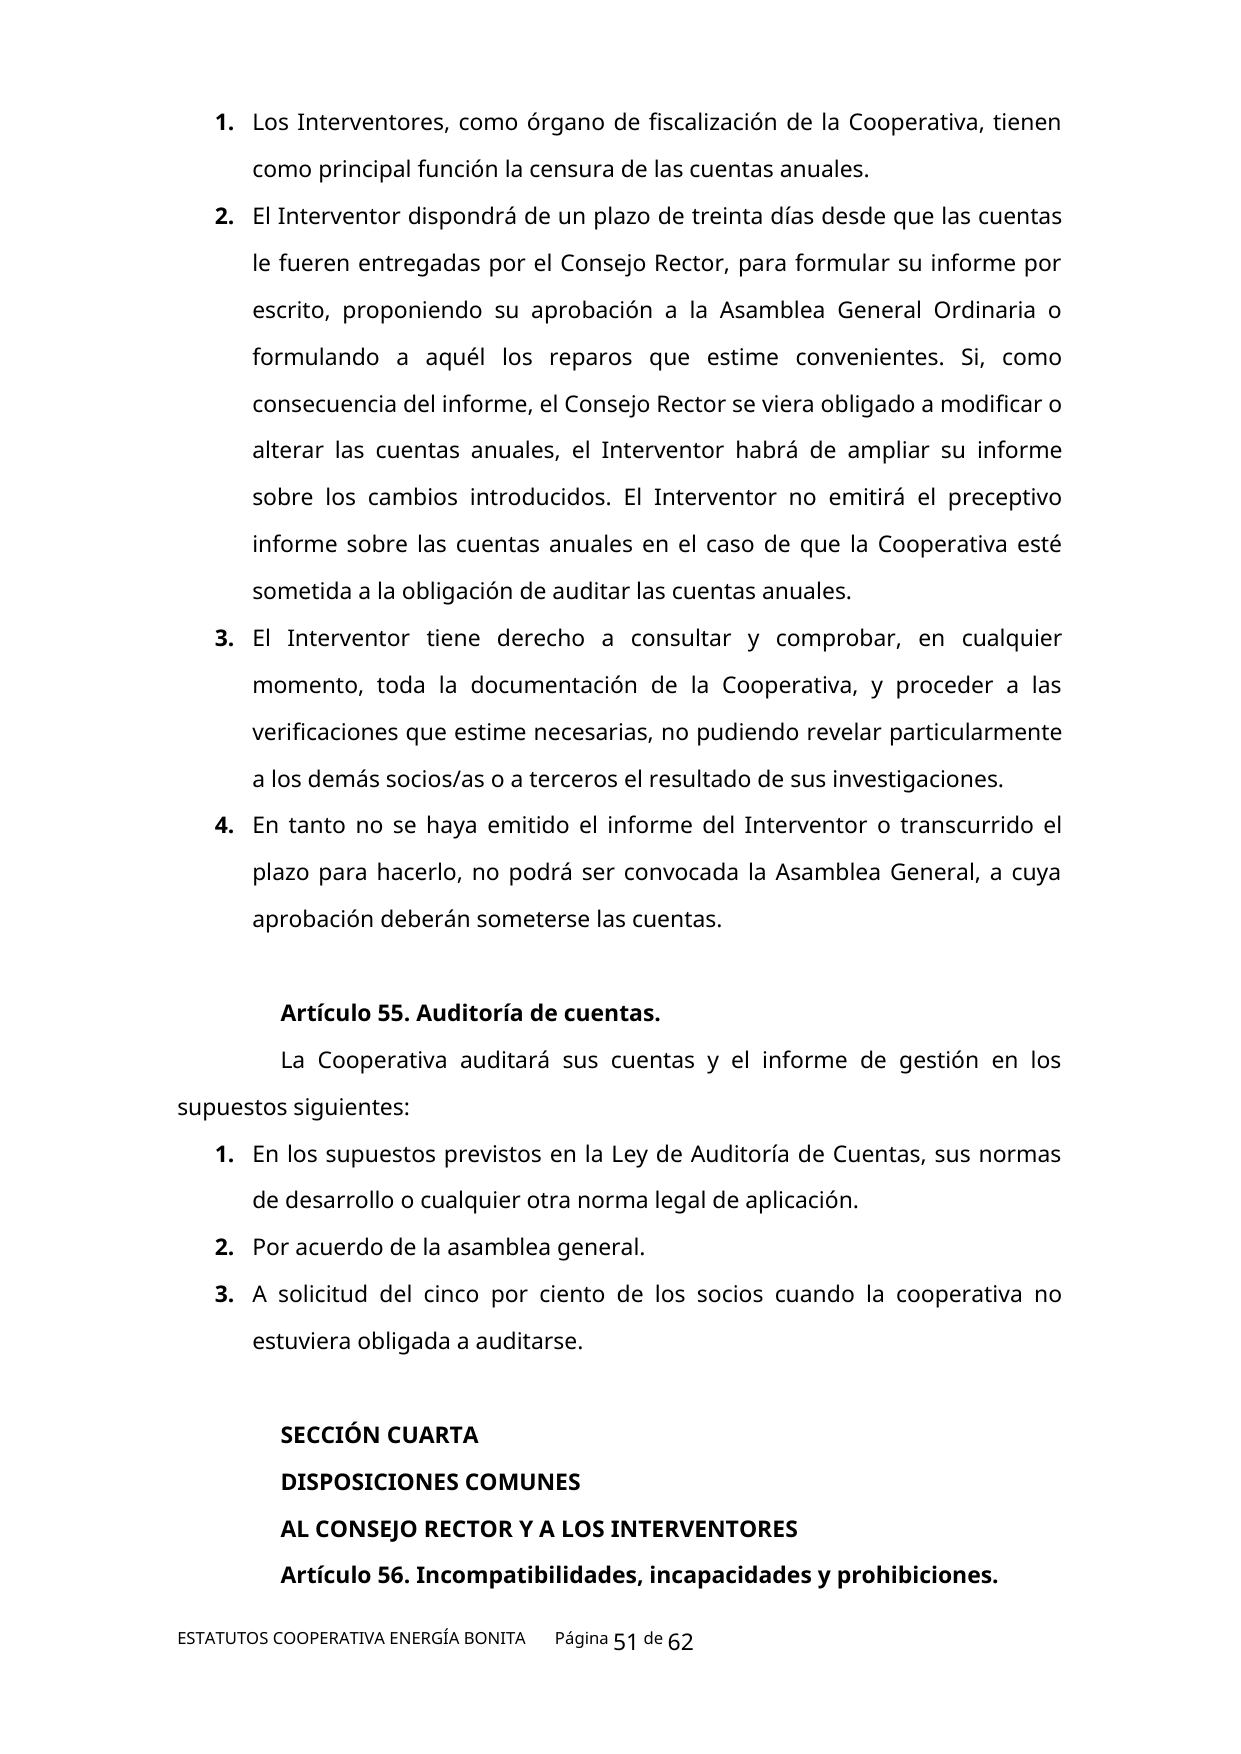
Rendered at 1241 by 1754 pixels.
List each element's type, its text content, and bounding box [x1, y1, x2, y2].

subtitle El Interventor dispondrá de un plazo de treinta días desde que las cuentas le fueren entregadas por el Consejo Rector, para formular su informe por escrito, proponiendo su aprobación a la Asamblea General Ordinaria o formulando a aquél los reparos que estime convenientes. Si, como consecuencia del informe, el Consejo Rector se viera obligado a modificar o alterar las cuentas anuales, el Interventor habrá de ampliar su informe sobre los cambios introducidos. El Interventor no emitirá el preceptivo informe sobre las cuentas anuales en el caso de que la Cooperativa esté sometida a la obligación de auditar las cuentas anuales. [214, 200, 1063, 606]
subtitle AL CONSEJO RECTOR Y A LOS INTERVENTORES [177, 1512, 1063, 1544]
subtitle El Interventor tiene derecho a consultar y comprobar, en cualquier momento, toda la documentación de la Cooperativa, y proceder a las verificaciones que estime necesarias, no pudiendo revelar particularmente a los demás socios/as o a terceros el resultado de sus investigaciones. [214, 622, 1063, 794]
subtitle SECCIÓN CUARTA [177, 1419, 1063, 1450]
subtitle Artículo 56. Incompatibilidades, incapacidades y prohibiciones. [177, 1559, 1063, 1591]
subtitle Artículo 55. Auditoría de cuentas. [177, 997, 1063, 1028]
subtitle Los Interventores, como órgano de fiscalización de la Cooperativa, tienen como principal función la censura de las cuentas anuales. [214, 106, 1063, 184]
subtitle En los supuestos previstos en la Ley de Auditoría de Cuentas, sus normas de desarrollo o cualquier otra norma legal de aplicación. [214, 1137, 1063, 1216]
subtitle A solicitud del cinco por ciento de los socios cuando la cooperativa no estuviera obligada a auditarse. [214, 1278, 1063, 1356]
subtitle DISPOSICIONES COMUNES [177, 1466, 1063, 1497]
subtitle Por acuerdo de la asamblea general. [214, 1231, 1063, 1262]
subtitle En tanto no se haya emitido el informe del Interventor o transcurrido el plazo para hacerlo, no podrá ser convocada la Asamblea General, a cuya aprobación deberán someterse las cuentas. [214, 809, 1063, 934]
subtitle La Cooperativa auditará sus cuentas y el informe de gestión en los supuestos siguientes: [177, 1044, 1063, 1122]
